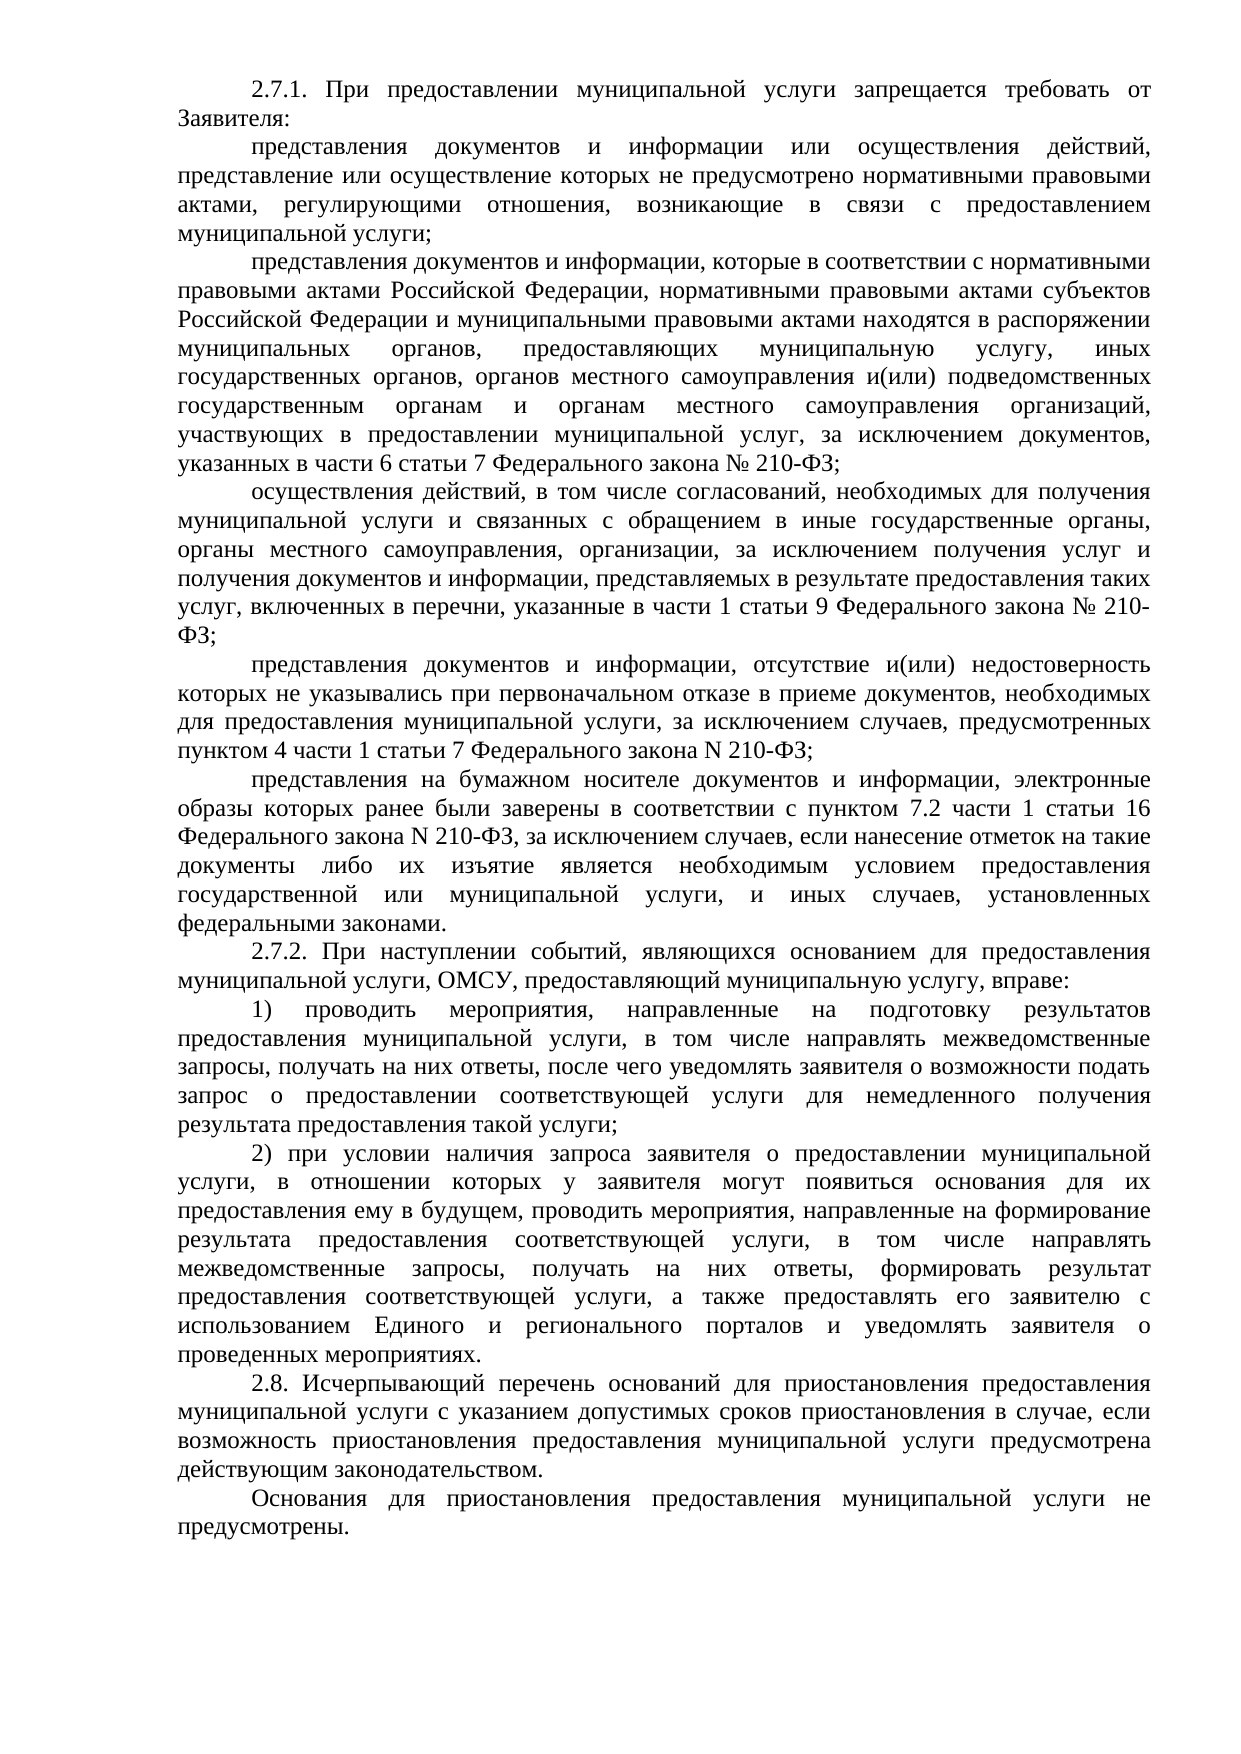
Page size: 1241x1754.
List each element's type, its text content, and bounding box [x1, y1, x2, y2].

text представления документов и информации, отсутствие и(или) недостоверность которых не указывались при первоначальном отказе в приеме документов, необходимых для предоставления муниципальной услуги, за исключением случаев, предусмотренных пунктом 4 части 1 статьи 7 Федерального закона N 210-ФЗ; [177, 649, 1152, 764]
text представления документов и информации, которые в соответствии с нормативными правовыми актами Российской Федерации, нормативными правовыми актами субъектов Российской Федерации и муниципальными правовыми актами находятся в распоряжении муниципальных органов, предоставляющих муниципальную услугу, иных государственных органов, органов местного самоуправления и(или) подведомственных государственным органам и органам местного самоуправления организаций, участвующих в предоставлении муниципальной услуг, за исключением документов, указанных в части 6 статьи 7 Федерального закона № 210-ФЗ; [177, 246, 1152, 476]
text представления на бумажном носителе документов и информации, электронные образы которых ранее были заверены в соответствии с пунктом 7.2 части 1 статьи 16 Федерального закона N 210-ФЗ, за исключением случаев, если нанесение отметок на такие документы либо их изъятие является необходимым условием предоставления государственной или муниципальной услуги, и иных случаев, установленных федеральными законами. [177, 764, 1152, 936]
text 1) проводить мероприятия, направленные на подготовку результатов предоставления муниципальной услуги, в том числе направлять межведомственные запросы, получать на них ответы, после чего уведомлять заявителя о возможности подать запрос о предоставлении соответствующей услуги для немедленного получения результата предоставления такой услуги; [177, 994, 1152, 1138]
text представления документов и информации или осуществления действий, представление или осуществление которых не предусмотрено нормативными правовыми актами, регулирующими отношения, возникающие в связи с предоставлением муниципальной услуги; [177, 131, 1152, 246]
text Основания для приостановления предоставления муниципальной услуги не предусмотрены. [177, 1483, 1152, 1540]
text осуществления действий, в том числе согласований, необходимых для получения муниципальной услуги и связанных с обращением в иные государственные органы, органы местного самоуправления, организации, за исключением получения услуг и получения документов и информации, представляемых в результате предоставления таких услуг, включенных в перечни, указанные в части 1 статьи 9 Федерального закона № 210-ФЗ; [177, 476, 1152, 649]
text 2.7.2. При наступлении событий, являющихся основанием для предоставления муниципальной услуги, ОМСУ, предоставляющий муниципальную услугу, вправе: [177, 936, 1152, 994]
text 2.8. Исчерпывающий перечень оснований для приостановления предоставления муниципальной услуги с указанием допустимых сроков приостановления в случае, если возможность приостановления предоставления муниципальной услуги предусмотрена действующим законодательством. [177, 1368, 1152, 1483]
text 2.7.1. При предоставлении муниципальной услуги запрещается требовать от Заявителя: [177, 74, 1152, 131]
text 2) при условии наличия запроса заявителя о предоставлении муниципальной услуги, в отношении которых у заявителя могут появиться основания для их предоставления ему в будущем, проводить мероприятия, направленные на формирование результата предоставления соответствующей услуги, в том числе направлять межведомственные запросы, получать на них ответы, формировать результат предоставления соответствующей услуги, а также предоставлять его заявителю с использованием Единого и регионального порталов и уведомлять заявителя о проведенных мероприятиях. [177, 1138, 1152, 1368]
